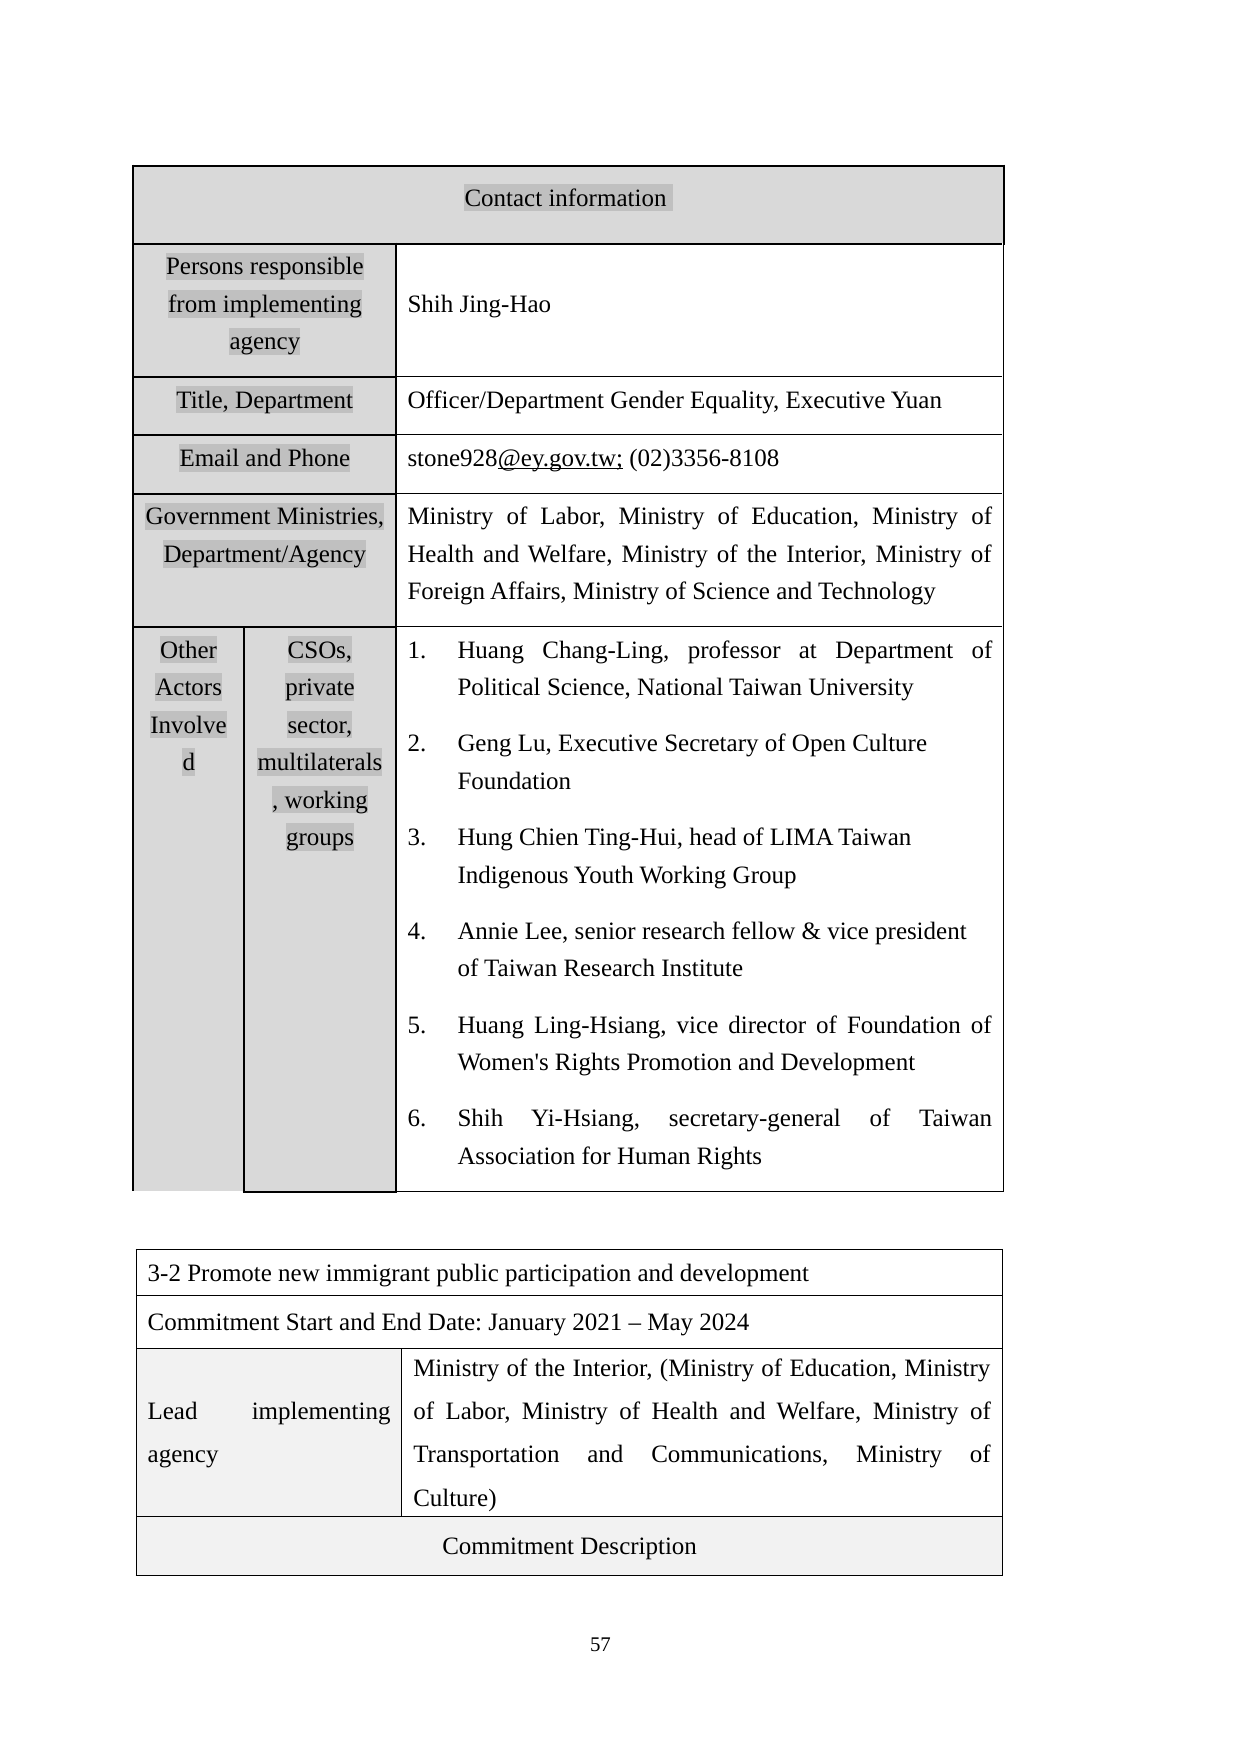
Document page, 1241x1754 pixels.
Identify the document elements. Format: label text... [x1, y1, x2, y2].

table_cell Other Actors Involved [134, 628, 243, 1191]
table_cell Lead implementing agency [137, 1349, 401, 1516]
table_header 3-2 Promote new immigrant public participation and development [137, 1250, 1002, 1295]
table_cell Contact information [134, 167, 1003, 243]
table_cell Title, Department [134, 378, 395, 434]
table_cell Huang Chang-Ling, professor at Department of Political Science, National Taiwan University Geng Lu, Executive Secretary of Open Culture Foundation Hung Chien Ting-Hui, head of LIMA Taiwan Indigenous Youth Working Group Annie Lee, senior research fellow & vice president of Taiwan Research Institute Huang Ling-Hsiang, vice director of Foundation of Women's Rights Promotion and Development Shih Yi-Hsiang, secretary-general of Taiwan Association for Human Rights [397, 626, 1003, 1191]
table_cell Email and Phone [134, 436, 395, 493]
table_cell Shih Jing-Hao [397, 243, 1003, 376]
table_cell Commitment Start and End Date: January 2021 – May 2024 [137, 1296, 1002, 1348]
table_cell CSOs, private sector, multilaterals, working groups [245, 628, 395, 1191]
table_cell Government Ministries, Department/Agency [134, 495, 395, 626]
table_cell Ministry of the Interior, (Ministry of Education, Ministry of Labor, Ministry of Health and Welfare, Ministry of Transportation and Communications, Ministry of Culture) [402, 1349, 1002, 1516]
table_cell Officer/Department Gender Equality, Executive Yuan [397, 376, 1003, 434]
table_cell Commitment Description [137, 1517, 1002, 1575]
table_cell stone928@ey.gov.tw; (02)3356-8108 [397, 434, 1003, 493]
table_cell Ministry of Labor, Ministry of Education, Ministry of Health and Welfare, Ministry of the Interior, Ministry of Foreign Affairs, Ministry of Science and Technology [397, 493, 1003, 626]
table_cell Persons responsible from implementing agency [134, 245, 395, 376]
